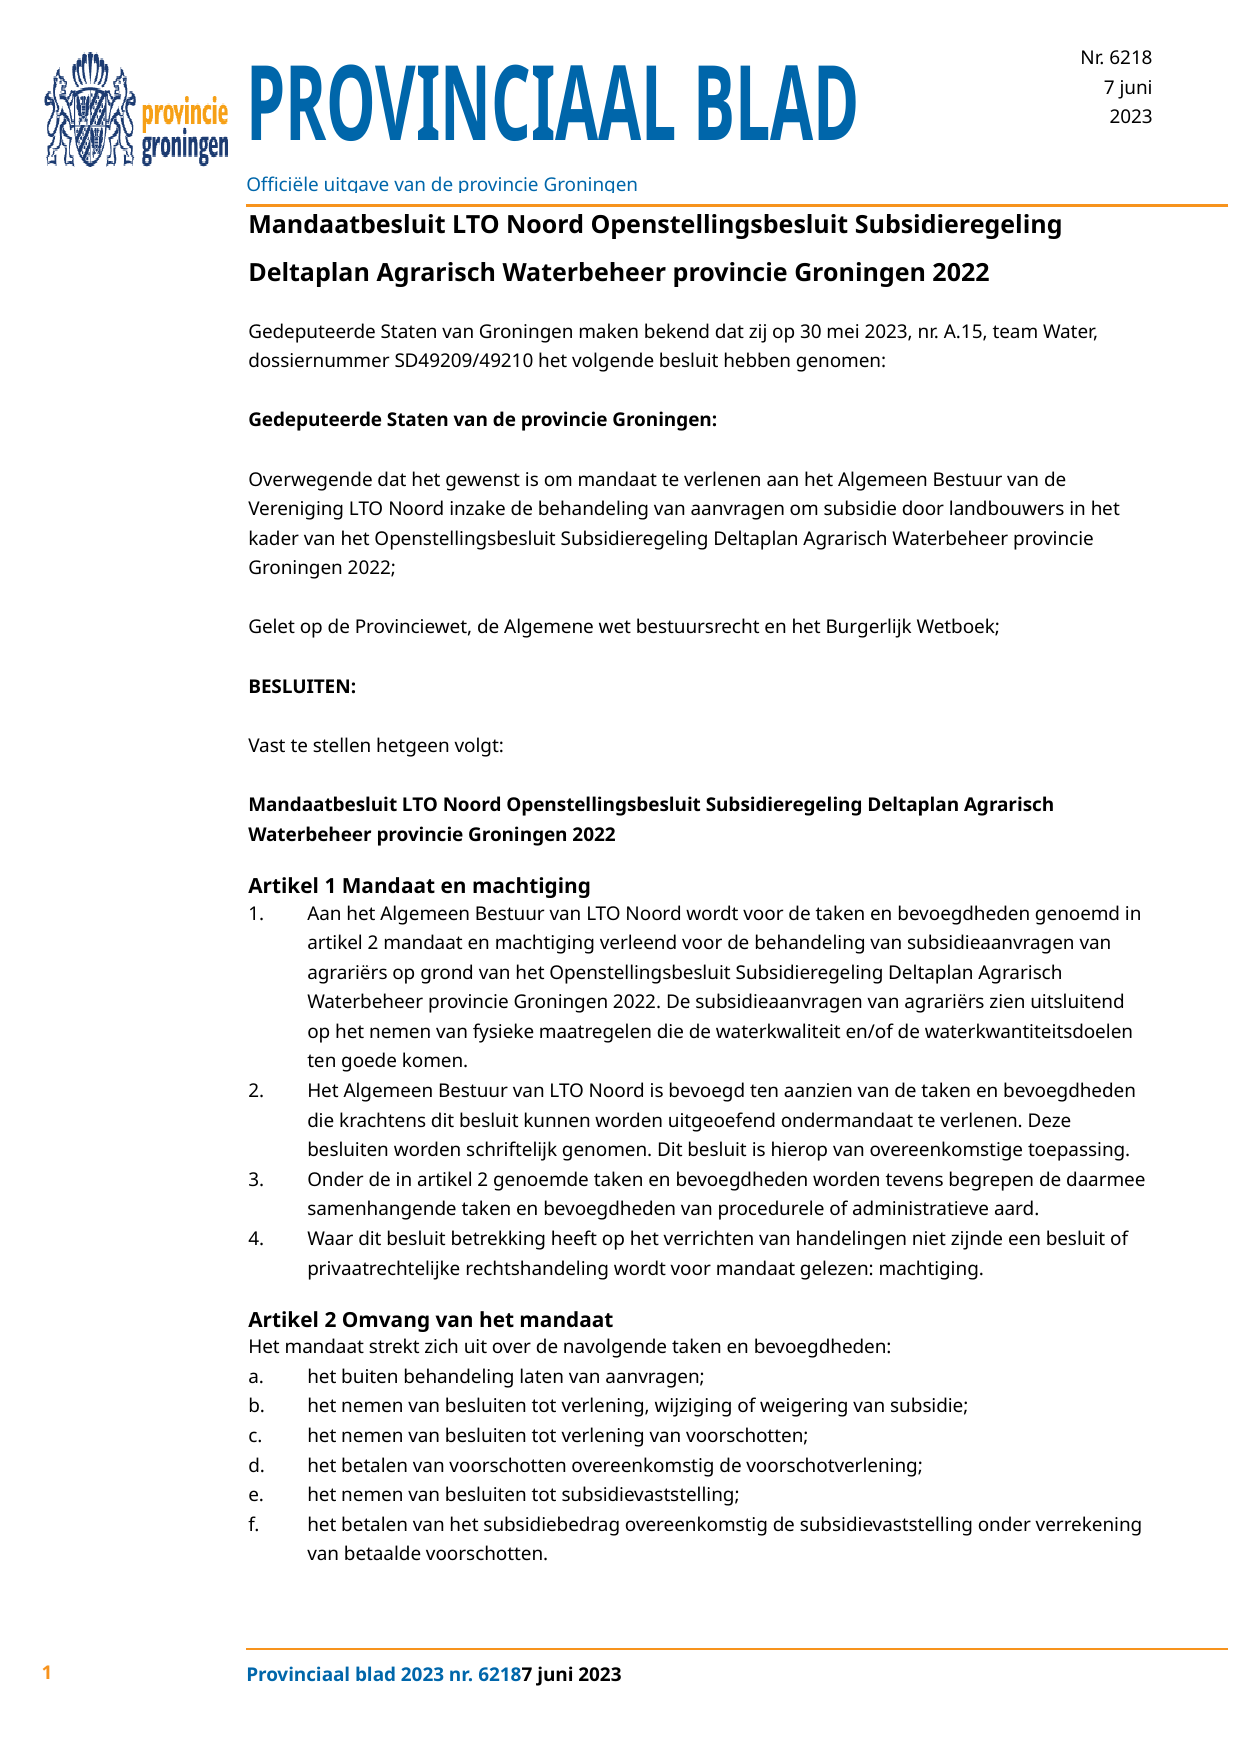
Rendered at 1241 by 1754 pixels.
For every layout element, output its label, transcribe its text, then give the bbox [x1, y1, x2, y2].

list het buiten behandeling laten van aanvragen; [248, 1363, 1152, 1389]
list het nemen van besluiten tot verlening, wijziging of weigering van subsidie; [248, 1393, 1152, 1418]
text BESLUITEN: [248, 673, 1152, 699]
text Artikel 2 Omvang van het mandaat [248, 1305, 1152, 1333]
list Aan het Algemeen Bestuur van LTO Noord wordt voor de taken en bevoegdheden genoemd in artikel 2 mandaat en machtiging verleend voor de behandeling van subsidieaanvragen van agrariërs op grond van het Openstellingsbesluit Subsidieregeling Deltaplan Agrarisch Waterbeheer provincie Groningen 2022. De subsidieaanvragen van agrariërs zien uitsluitend op het nemen van fysieke maatregelen die de waterkwaliteit en/of de waterkwantiteitsdoelen ten goede komen. [248, 900, 1152, 1073]
list het nemen van besluiten tot verlening van voorschotten; [248, 1422, 1152, 1448]
text Overwegende dat het gewenst is om mandaat te verlenen aan het Algemeen Bestuur van de Vereniging LTO Noord inzake de behandeling van aanvragen om subsidie door landbouwers in het kader van het Openstellingsbesluit Subsidieregeling Deltaplan Agrarisch Waterbeheer provincie Groningen 2022; [248, 466, 1152, 580]
list het betalen van het subsidiebedrag overeenkomstig de subsidievaststelling onder verrekening van betaalde voorschotten. [248, 1511, 1152, 1566]
list Het Algemeen Bestuur van LTO Noord is bevoegd ten aanzien van de taken en bevoegdheden die krachtens dit besluit kunnen worden uitgeoefend ondermandaat te verlenen. Deze besluiten worden schriftelijk genomen. Dit besluit is hierop van overeenkomstige toepassing. [248, 1077, 1152, 1162]
picture [41, 47, 231, 172]
list het nemen van besluiten tot subsidievaststelling; [248, 1481, 1152, 1507]
text Gelet op de Provinciewet, de Algemene wet bestuursrecht en het Burgerlijk Wetboek; [248, 614, 1152, 639]
text Mandaatbesluit LTO Noord Openstellingsbesluit Subsidieregeling Deltaplan Agrarisch Waterbeheer provincie Groningen 2022 [248, 791, 1152, 847]
list Onder de in artikel 2 genoemde taken en bevoegdheden worden tevens begrepen de daarmee samenhangende taken en bevoegdheden van procedurele of administratieve aard. [248, 1166, 1152, 1221]
text Het mandaat strekt zich uit over de navolgende taken en bevoegdheden: [248, 1333, 1152, 1359]
list Waar dit besluit betrekking heeft op het verrichten van handelingen niet zijnde een besluit of privaatrechtelijke rechtshandeling wordt voor mandaat gelezen: machtiging. [248, 1225, 1152, 1280]
text Gedeputeerde Staten van Groningen maken bekend dat zij op 30 mei 2023, nr. A.15, team Water, dossiernummer SD49209/49210 het volgende besluit hebben genomen: [248, 318, 1152, 373]
text Artikel 1 Mandaat en machtiging [248, 871, 1152, 900]
text Vast te stellen hetgeen volgt: [248, 732, 1152, 758]
list het betalen van voorschotten overeenkomstig de voorschotverlening; [248, 1452, 1152, 1478]
text Mandaatbesluit LTO Noord Openstellingsbesluit Subsidieregeling Deltaplan Agrarisch Waterbeheer provincie Groningen 2022 [248, 207, 1152, 288]
text Gedeputeerde Staten van de provincie Groningen: [248, 407, 1152, 432]
